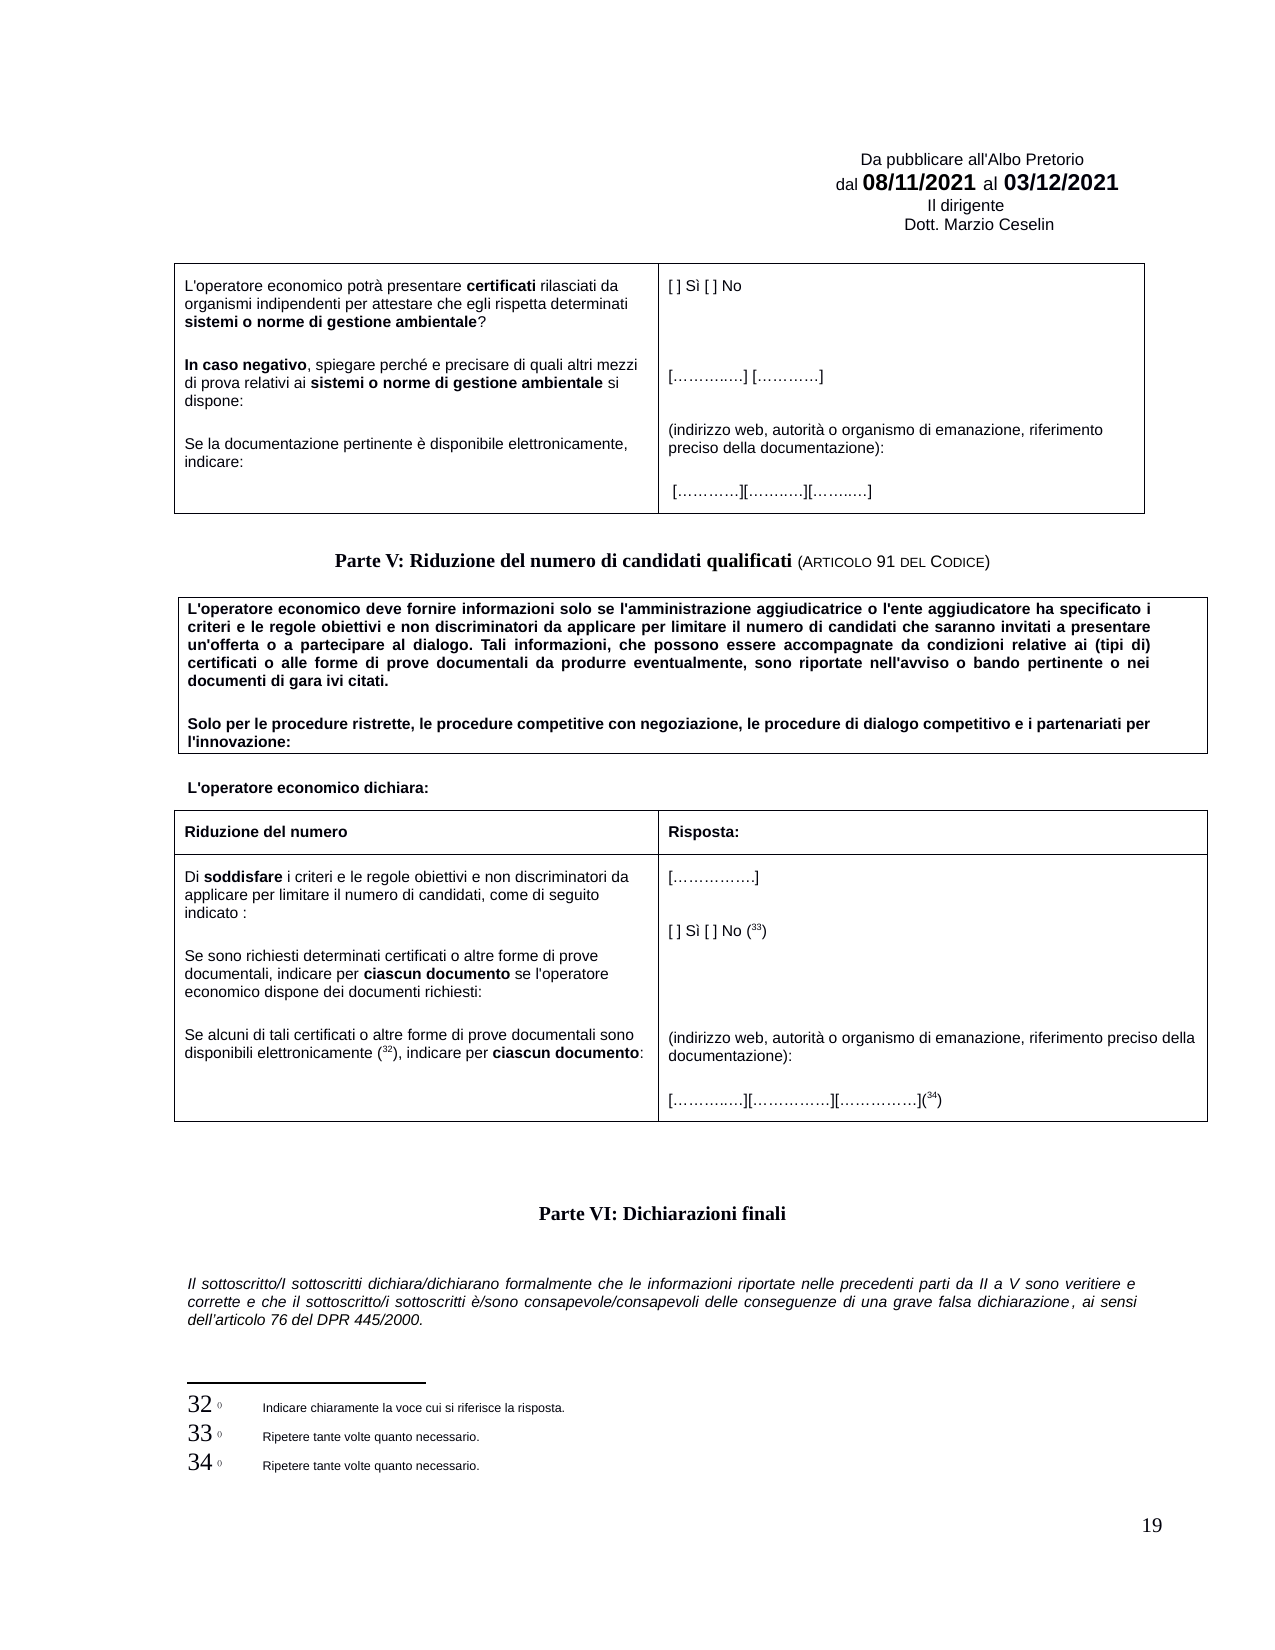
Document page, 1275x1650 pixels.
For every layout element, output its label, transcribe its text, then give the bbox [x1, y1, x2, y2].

text Parte V: Riduzione del numero di candidati qualificati (Articolo 91 del Codice) [187, 549, 1137, 572]
table_header Riduzione del numero [175, 811, 658, 854]
table_cell Di soddisfare i criteri e le regole obiettivi e non discriminatori da applicare per limitare il numero di candidati, come di seguito indicato : Se sono richiesti determinati certificati o altre forme di prove documentali, indicare per ciascun documento se l'operatore economico dispone dei documenti richiesti: Se alcuni di tali certificati o altre forme di prove documentali sono disponibili elettronicamente (), indicare per ciascun documento: [175, 855, 658, 1121]
table_cell [ ] Sì [ ] No [………..…] […………] (indirizzo web, autorità o organismo di emanazione, riferimento preciso della documentazione): […………][……..…][……..…] [659, 264, 1144, 513]
text Solo per le procedure ristrette, le procedure competitive con negoziazione, le procedure di dialogo competitivo e i partenariati per l'innovazione: [179, 712, 1207, 753]
text Il sottoscritto/I sottoscritti dichiara/dichiarano formalmente che le informazioni riportate nelle precedenti parti da II a V sono veritiere e corrette e che il sottoscritto/i sottoscritti è/sono consapevole/consapevoli delle conseguenze di una grave falsa dichiarazione, ai sensi dell’articolo 76 del DPR 445/2000. [187, 1275, 1137, 1329]
table_cell L'operatore economico potrà presentare certificati rilasciati da organismi indipendenti per attestare che egli rispetta determinati sistemi o norme di gestione ambientale? In caso negativo, spiegare perché e precisare di quali altri mezzi di prova relativi ai sistemi o norme di gestione ambientale si dispone: Se la documentazione pertinente è disponibile elettronicamente, indicare: [175, 264, 658, 513]
text L'operatore economico dichiara: [187, 779, 1137, 797]
table_header Risposta: [659, 811, 1207, 854]
table_cell […………….] [ ] Sì [ ] No () (indirizzo web, autorità o organismo di emanazione, riferimento preciso della documentazione): [………..…][……………][……………]() [659, 855, 1207, 1121]
text L'operatore economico deve fornire informazioni solo se l'amministrazione aggiudicatrice o l'ente aggiudicatore ha specificato i criteri e le regole obiettivi e non discriminatori da applicare per limitare il numero di candidati che saranno invitati a presentare un'offerta o a partecipare al dialogo. Tali informazioni, che possono essere accompagnate da condizioni relative ai (tipi di) certificati o alle forme di prove documentali da produrre eventualmente, sono riportate nell'avviso o bando pertinente o nei documenti di gara ivi citati. [179, 598, 1207, 690]
title Parte VI: Dichiarazioni finali [187, 1202, 1137, 1225]
